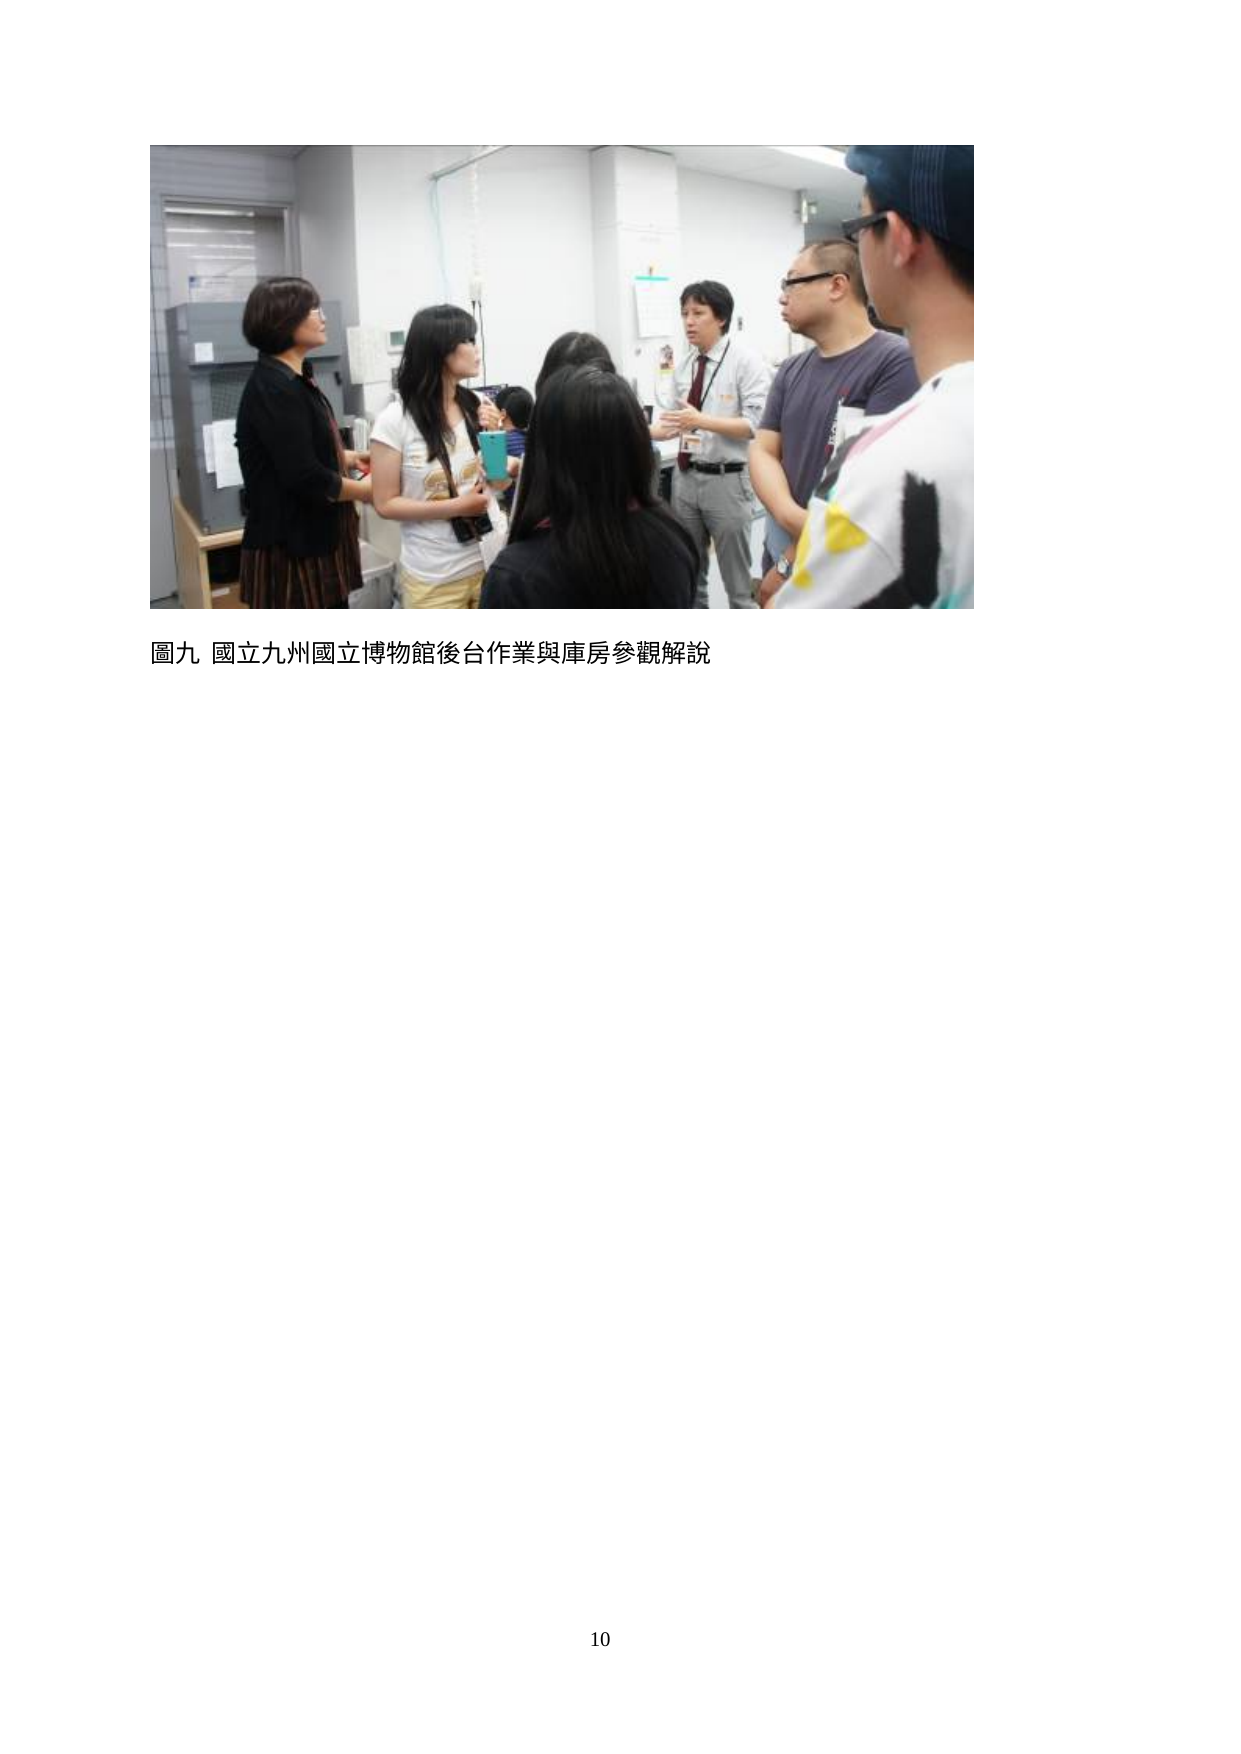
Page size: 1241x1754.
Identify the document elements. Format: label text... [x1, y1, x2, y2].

picture [150, 145, 974, 609]
table_cell [139, 146, 1061, 633]
table_cell 圖九 國立九州國立博物館後台作業與庫房參觀解說 [139, 633, 1061, 671]
